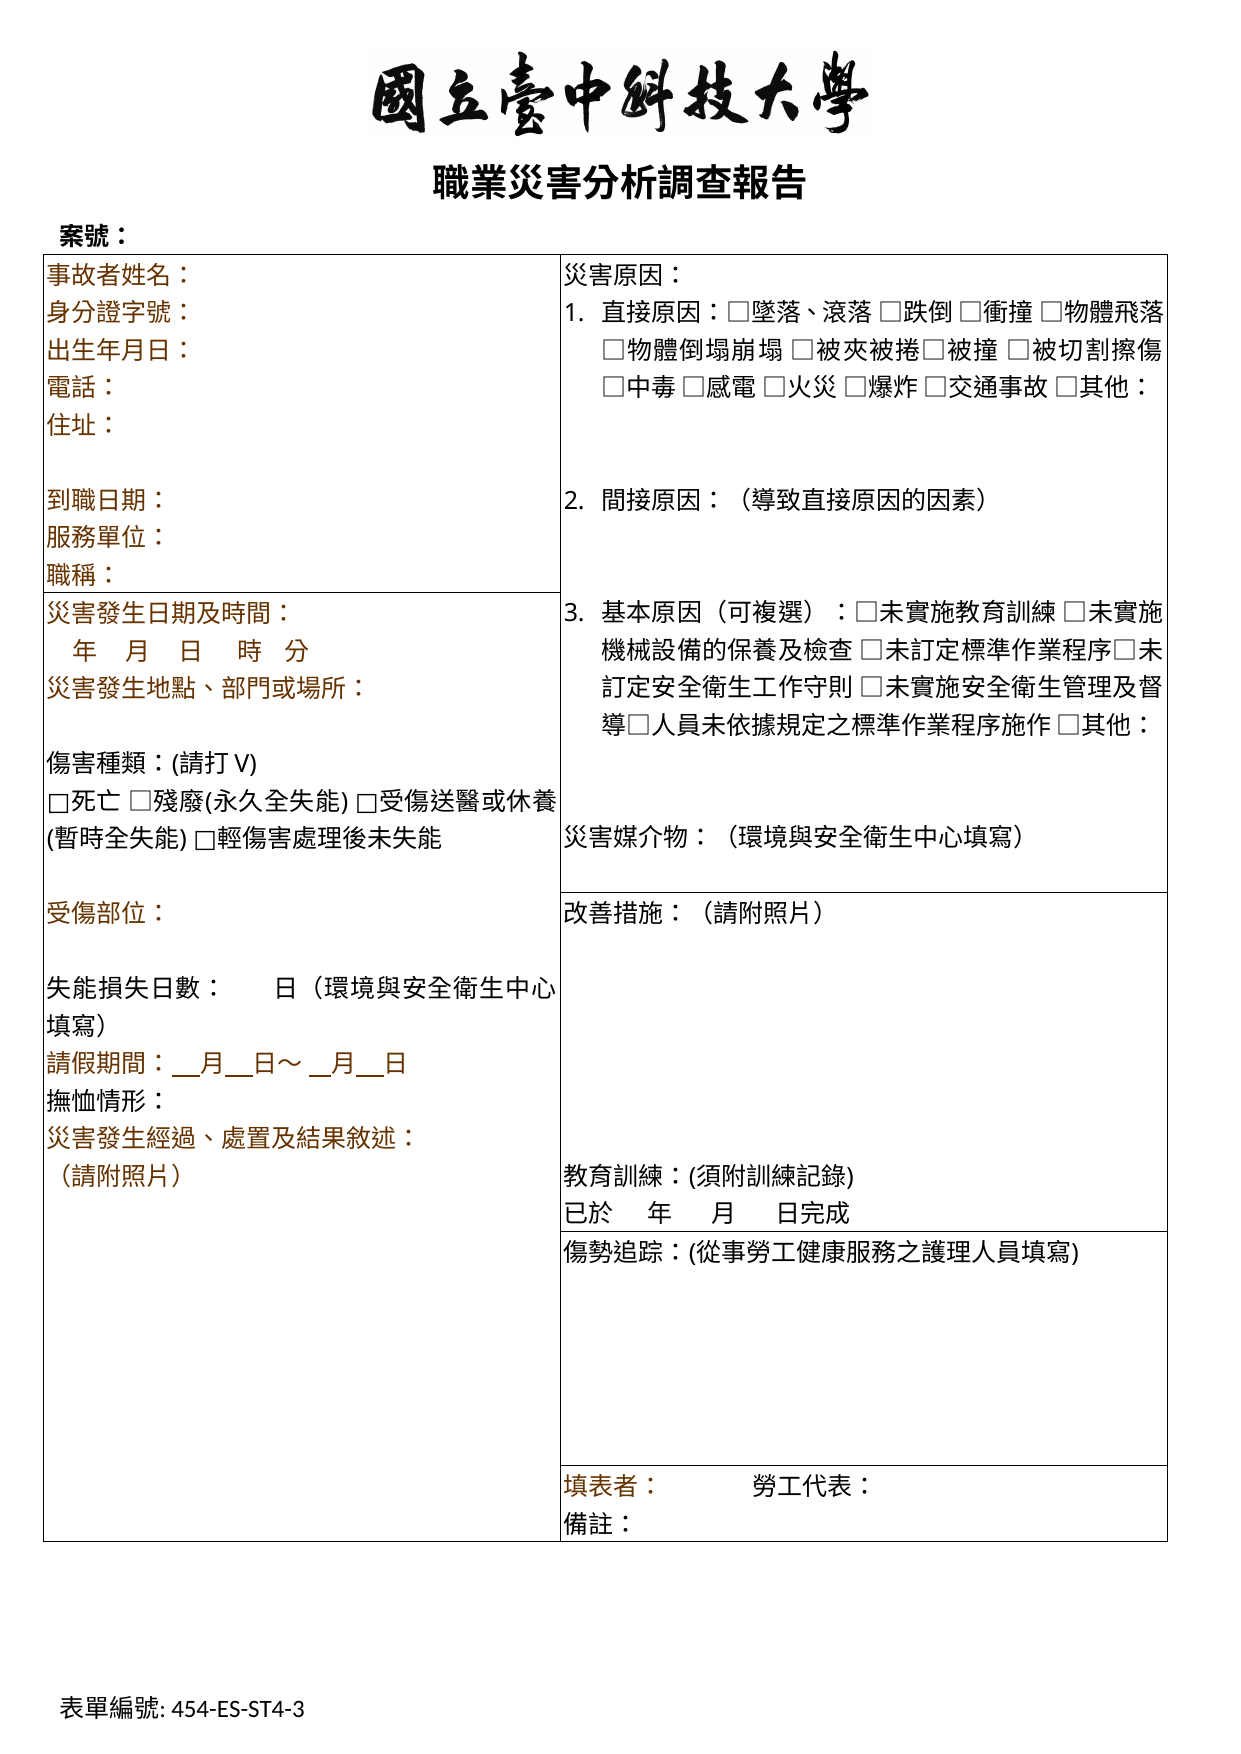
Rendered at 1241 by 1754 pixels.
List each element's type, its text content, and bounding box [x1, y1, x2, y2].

picture [368, 47, 872, 140]
table_header 災害原因： 直接原因：□墜落、滾落 □跌倒 □衝撞 □物體飛落 □物體倒塌崩塌 □被夾被捲□被撞 □被切割擦傷 □中毒 □感電 □火災 □爆炸 □交通事故 □其他： 間接原因：（導致直接原因的因素） 基本原因（可複選）：□未實施教育訓練 □未實施機械設備的保養及檢查 □未訂定標準作業程序□未訂定安全衛生工作守則 □未實施安全衛生管理及督導□人員未依據規定之標準作業程序施作 □其他： 災害媒介物：（環境與安全衛生中心填寫） [561, 255, 1167, 892]
table_cell 改善措施：（請附照片） 教育訓練：(須附訓練記錄) 已於 年 月 日完成 [561, 893, 1167, 1231]
table_cell 傷勢追踪：(從事勞工健康服務之護理人員填寫) [561, 1232, 1167, 1465]
table_cell 災害發生日期及時間： 年 月 日 時 分 災害發生地點、部門或場所： 傷害種類：(請打V) □死亡 □殘廢(永久全失能) □受傷送醫或休養(暫時全失能) □輕傷害處理後未失能 受傷部位： 失能損失日數： 日（環境與安全衛生中心填寫） 請假期間： 月 日～ 月 日 撫恤情形： 災害發生經過、處置及結果敘述： （請附照片） [44, 593, 560, 1541]
table_cell 填表者： 勞工代表： 備註： [561, 1466, 1167, 1541]
text 案號： [59, 216, 1181, 254]
table_header 事故者姓名： 身分證字號： 出生年月日： 電話： 住址： 到職日期： 服務單位： 職稱： [44, 255, 560, 592]
